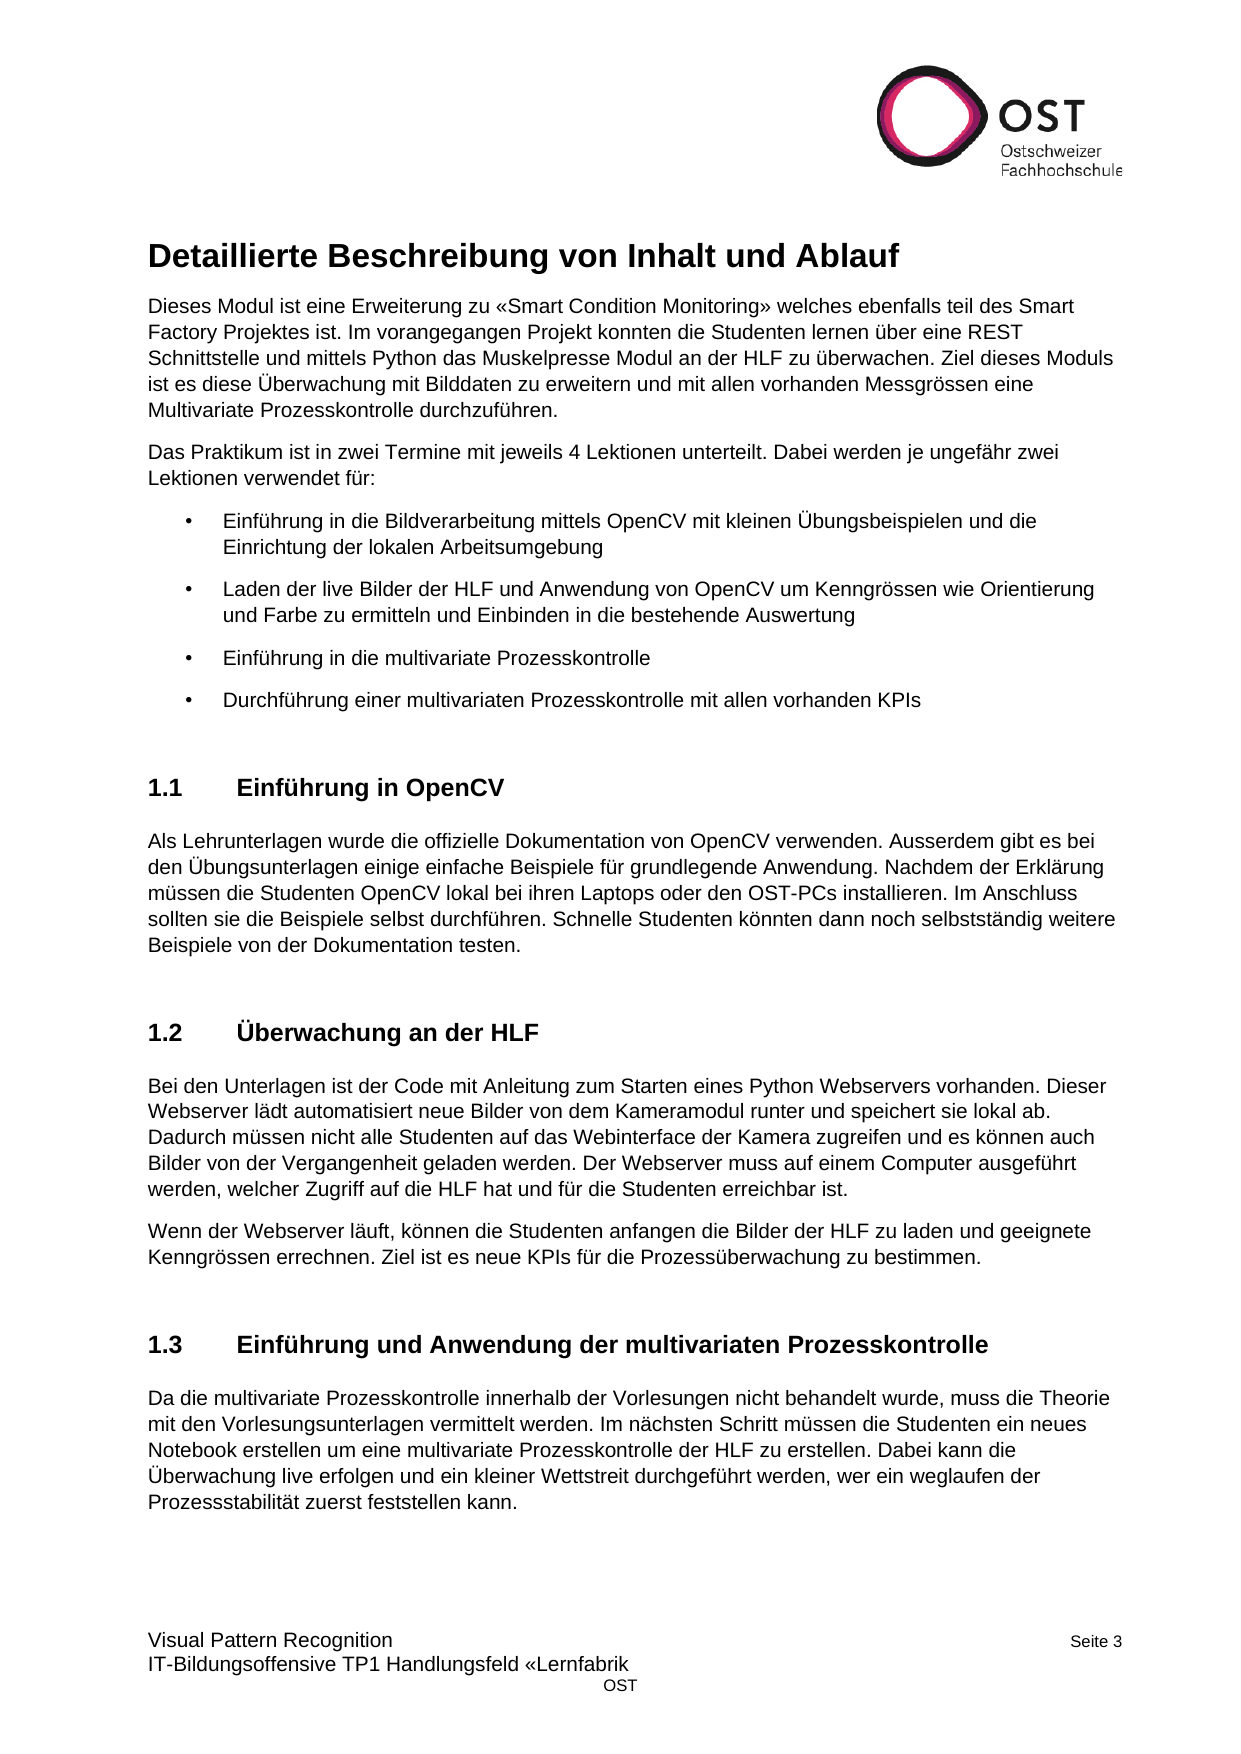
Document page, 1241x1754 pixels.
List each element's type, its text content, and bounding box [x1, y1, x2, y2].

text Detaillierte Beschreibung von Inhalt und Ablauf [148, 236, 1122, 275]
list Einführung in die Bildverarbeitung mittels OpenCV mit kleinen Übungsbeispielen und die Einrichtung der lokalen Arbeitsumgebung [185, 508, 1122, 558]
text Als Lehrunterlagen wurde die offizielle Dokumentation von OpenCV verwenden. Ausserdem gibt es bei den Übungsunterlagen einige einfache Beispiele für grundlegende Anwendung. Nachdem der Erklärung müssen die Studenten OpenCV lokal bei ihren Laptops oder den OST-PCs installieren. Im Anschluss sollten sie die Beispiele selbst durchführen. Schnelle Studenten könnten dann noch selbstständig weitere Beispiele von der Dokumentation testen. [148, 829, 1122, 956]
subtitle Überwachung an der HLF [148, 1017, 1122, 1046]
subtitle Einführung und Anwendung der multivariaten Prozesskontrolle [148, 1330, 1122, 1359]
text Bei den Unterlagen ist der Code mit Anleitung zum Starten eines Python Webservers vorhanden. Dieser Webserver lädt automatisiert neue Bilder von dem Kameramodul runter und speichert sie lokal ab. Dadurch müssen nicht alle Studenten auf das Webinterface der Kamera zugreifen und es können auch Bilder von der Vergangenheit geladen werden. Der Webserver muss auf einem Computer ausgeführt werden, welcher Zugriff auf die HLF hat und für die Studenten erreichbar ist. [148, 1073, 1122, 1201]
text Dieses Modul ist eine Erweiterung zu «Smart Condition Monitoring» welches ebenfalls teil des Smart Factory Projektes ist. Im vorangegangen Projekt konnten die Studenten lernen über eine REST Schnittstelle und mittels Python das Muskelpresse Modul an der HLF zu überwachen. Ziel dieses Moduls ist es diese Überwachung mit Bilddaten zu erweitern und mit allen vorhanden Messgrössen eine Multivariate Prozesskontrolle durchzuführen. [148, 294, 1122, 422]
list Laden der live Bilder der HLF und Anwendung von OpenCV um Kenngrössen wie Orientierung und Farbe zu ermitteln und Einbinden in die bestehende Auswertung [185, 577, 1122, 627]
list Einführung in die multivariate Prozesskontrolle [185, 645, 1122, 669]
list Durchführung einer multivariaten Prozesskontrolle mit allen vorhanden KPIs [185, 688, 1122, 712]
text Wenn der Webserver läuft, können die Studenten anfangen die Bilder der HLF zu laden und geeignete Kenngrössen errechnen. Ziel ist es neue KPIs für die Prozessüberwachung zu bestimmen. [148, 1219, 1122, 1269]
picture [877, 65, 1123, 176]
subtitle Einführung in OpenCV [148, 773, 1122, 802]
text Da die multivariate Prozesskontrolle innerhalb der Vorlesungen nicht behandelt wurde, muss die Theorie mit den Vorlesungsunterlagen vermittelt werden. Im nächsten Schritt müssen die Studenten ein neues Notebook erstellen um eine multivariate Prozesskontrolle der HLF zu erstellen. Dabei kann die Überwachung live erfolgen und ein kleiner Wettstreit durchgeführt werden, wer ein weglaufen der Prozessstabilität zuerst feststellen kann. [148, 1386, 1122, 1513]
text Das Praktikum ist in zwei Termine mit jeweils 4 Lektionen unterteilt. Dabei werden je ungefähr zwei Lektionen verwendet für: [148, 440, 1122, 490]
